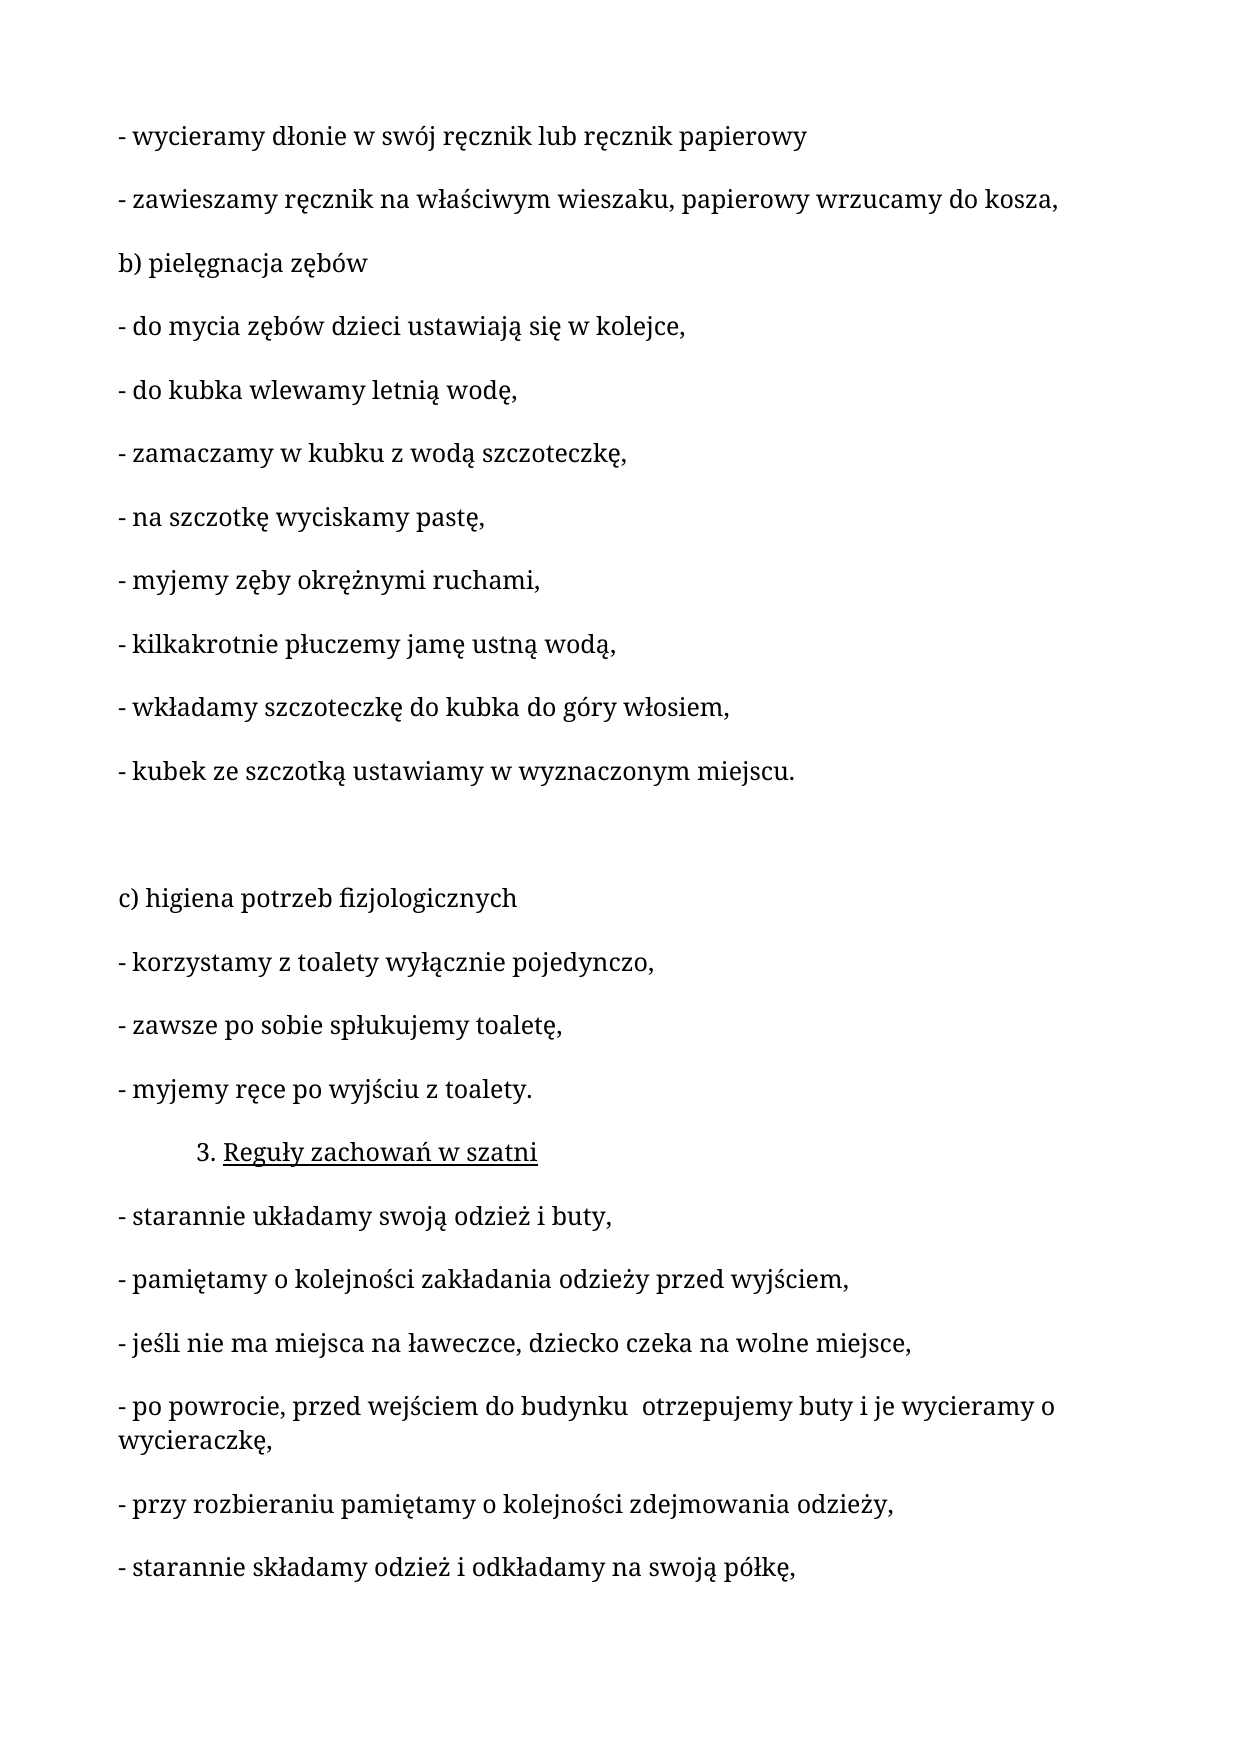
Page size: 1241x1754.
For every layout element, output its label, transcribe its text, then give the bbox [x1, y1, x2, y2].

text b) pielęgnacja zębów [118, 245, 1122, 279]
text - po powrocie, przed wejściem do budynku otrzepujemy buty i je wycieramy o wycieraczkę, [118, 1389, 1122, 1457]
text - wkładamy szczoteczkę do kubka do góry włosiem, [118, 690, 1122, 724]
text - myjemy zęby okrężnymi ruchami, [118, 563, 1122, 597]
text - zawieszamy ręcznik na właściwym wieszaku, papierowy wrzucamy do kosza, [118, 182, 1122, 216]
text - na szczotkę wyciskamy pastę, [118, 499, 1122, 533]
text - kubek ze szczotką ustawiamy w wyznaczonym miejscu. [118, 753, 1122, 788]
text - zamaczamy w kubku z wodą szczoteczkę, [118, 436, 1122, 470]
text - kilkakrotnie płuczemy jamę ustną wodą, [118, 626, 1122, 661]
text - do mycia zębów dzieci ustawiają się w kolejce, [118, 309, 1122, 343]
text - zawsze po sobie spłukujemy toaletę, [118, 1008, 1122, 1042]
text - jeśli nie ma miejsca na ławeczce, dziecko czeka na wolne miejsce, [118, 1325, 1122, 1359]
text - starannie układamy swoją odzież i buty, [118, 1198, 1122, 1232]
text - wycieramy dłonie w swój ręcznik lub ręcznik papierowy [118, 118, 1122, 152]
text - starannie składamy odzież i odkładamy na swoją półkę, [118, 1550, 1122, 1584]
text - myjemy ręce po wyjściu z toalety. [118, 1071, 1122, 1105]
text - pamiętamy o kolejności zakładania odzieży przed wyjściem, [118, 1262, 1122, 1296]
text - korzystamy z toalety wyłącznie pojedynczo, [118, 944, 1122, 978]
text c) higiena potrzeb fizjologicznych [118, 881, 1122, 915]
text 3. Reguły zachowań w szatni [118, 1135, 1122, 1169]
text - do kubka wlewamy letnią wodę, [118, 372, 1122, 406]
text - przy rozbieraniu pamiętamy o kolejności zdejmowania odzieży, [118, 1487, 1122, 1521]
